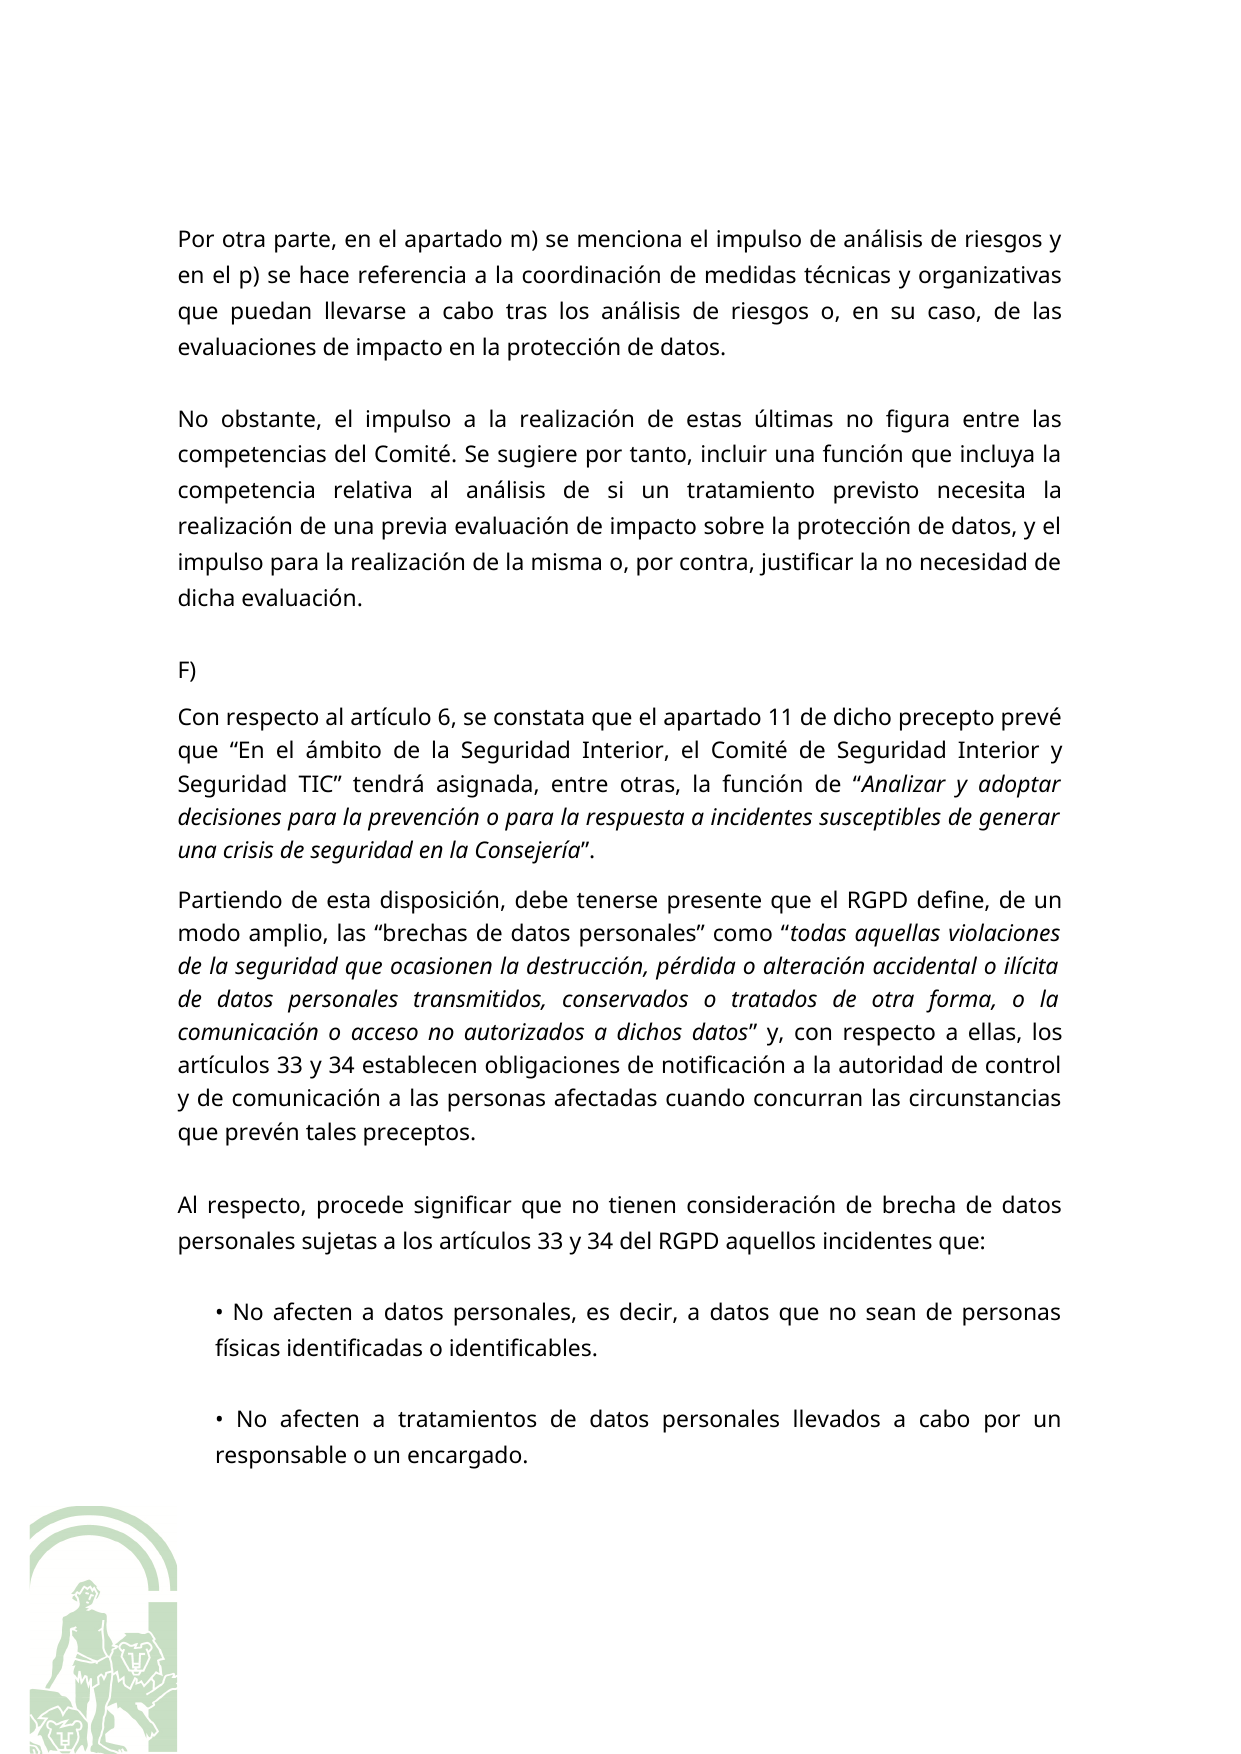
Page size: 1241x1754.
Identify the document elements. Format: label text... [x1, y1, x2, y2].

list Partiendo de esta disposición, debe tenerse presente que el RGPD define, de un modo amplio, las “brechas de datos personales” como “todas aquellas violaciones de la seguridad que ocasionen la destrucción, pérdida o alteración accidental o ilícita de datos personales transmitidos, conservados o tratados de otra forma, o la comunicación o acceso no autorizados a dichos datos” y, con respecto a ellas, los artículos 33 y 34 establecen obligaciones de notificación a la autoridad de control y de comunicación a las personas afectadas cuando concurran las circunstancias que prevén tales preceptos. [177, 883, 1063, 1147]
list Al respecto, procede significar que no tienen consideración de brecha de datos personales sujetas a los artículos 33 y 34 del RGPD aquellos incidentes que: [177, 1189, 1063, 1256]
list Por otra parte, en el apartado m) se menciona el impulso de análisis de riesgos y en el p) se hace referencia a la coordinación de medidas técnicas y organizativas que puedan llevarse a cabo tras los análisis de riesgos o, en su caso, de las evaluaciones de impacto en la protección de datos. [177, 223, 1063, 362]
list Con respecto al artículo 6, se constata que el apartado 11 de dicho precepto prevé que “En el ámbito de la Seguridad Interior, el Comité de Seguridad Interior y Seguridad TIC” tendrá asignada, entre otras, la función de “Analizar y adoptar decisiones para la prevención o para la respuesta a incidentes susceptibles de generar una crisis de seguridad en la Consejería”. [177, 701, 1063, 865]
list • No afecten a datos personales, es decir, a datos que no sean de personas físicas identificadas o identificables. [177, 1296, 1063, 1363]
list F) [177, 653, 1063, 685]
list No obstante, el impulso a la realización de estas últimas no figura entre las competencias del Comité. Se sugiere por tanto, incluir una función que incluya la competencia relativa al análisis de si un tratamiento previsto necesita la realización de una previa evaluación de impacto sobre la protección de datos, y el impulso para la realización de la misma o, por contra, justificar la no necesidad de dicha evaluación. [177, 402, 1063, 613]
list • No afecten a tratamientos de datos personales llevados a cabo por un responsable o un encargado. [177, 1403, 1063, 1471]
